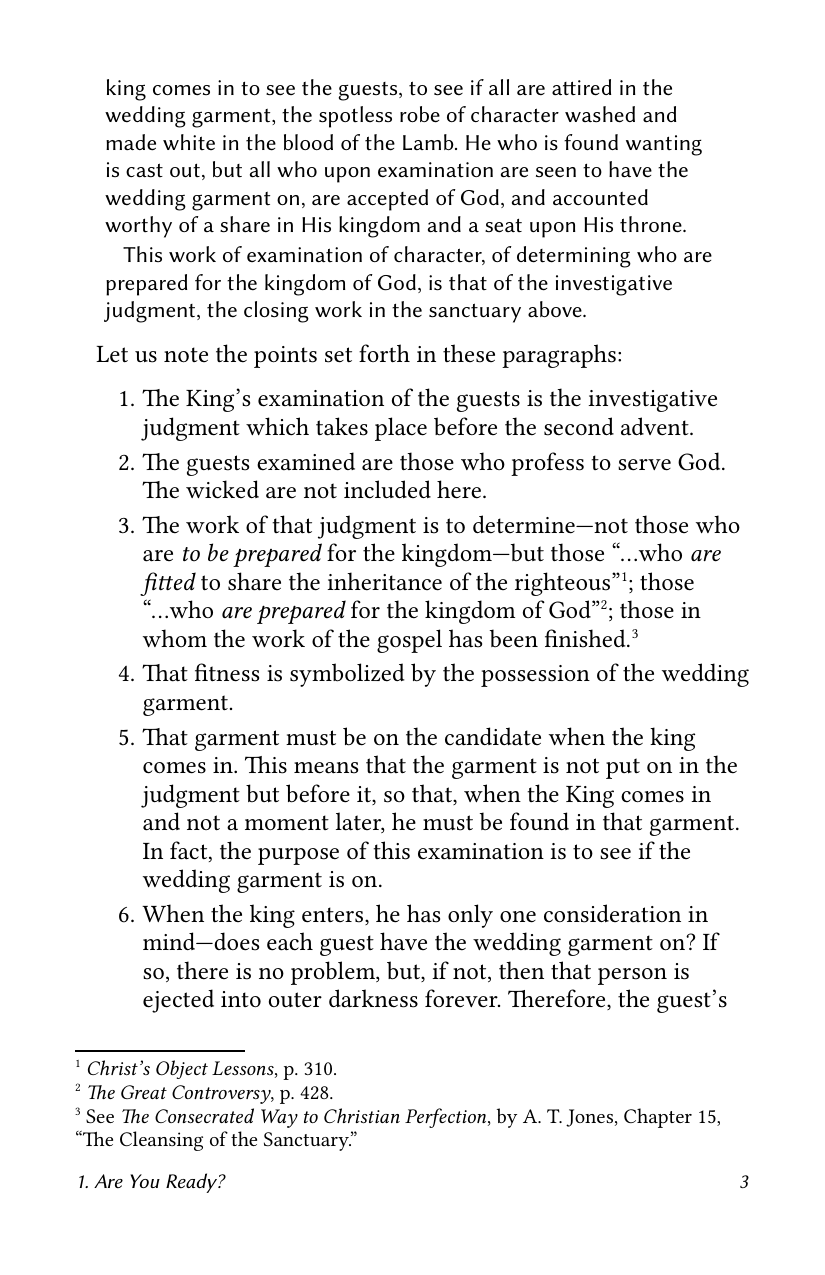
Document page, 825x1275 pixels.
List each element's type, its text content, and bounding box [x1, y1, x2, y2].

list That garment must be on the candidate when the king comes in. This means that the garment is not put on in the judgment but before it, so that, when the King comes in and not a moment later, he must be found in that garment. In fact, the purpose of this examination is to see if the wedding garment is on. [135, 723, 750, 894]
list See The Consecrated Way to Christian Perfection, by A. T. Jones, Chapter 15, “The Cleansing of the Sanctuary.” [75, 1104, 750, 1152]
list The King’s examination of the guests is the investigative judgment which takes place before the second advent. [135, 384, 750, 442]
list When the king enters, he has only one consideration in mind—does each guest have the wedding garment on? If so, there is no problem, but, if not, then that person is ejected into outer darkness forever. Therefore, the guest’s [135, 900, 750, 1014]
list The Great Controversy, p. 428. [75, 1081, 750, 1104]
list The guests examined are those who profess to serve God. The wicked are not included here. [135, 448, 750, 505]
text king comes in to see the guests, to see if all are attired in the wedding garment, the spotless robe of character washed and made white in the blood of the Lamb. He who is found wanting is cast out, but all who upon examination are seen to have the wedding garment on, are accepted of God, and accounted worthy of a share in His kingdom and a seat upon His throne. [105, 75, 720, 238]
text Let us note the points set forth in these paragraphs: [75, 339, 750, 368]
text This work of examination of character, of determining who are prepared for the kingdom of God, is that of the investigative judgment, the closing work in the sanctuary above. [105, 242, 720, 323]
list The work of that judgment is to determine—not those who are to be prepared for the kingdom—but those “...who are fitted to share the inheritance of the righteous”; those “...who are prepared for the kingdom of God”; those in whom the work of the gospel has been finished. [135, 511, 750, 653]
list That fitness is symbolized by the possession of the wedding garment. [135, 659, 750, 717]
list Christ’s Object Lessons, p. 310. [75, 1057, 750, 1081]
